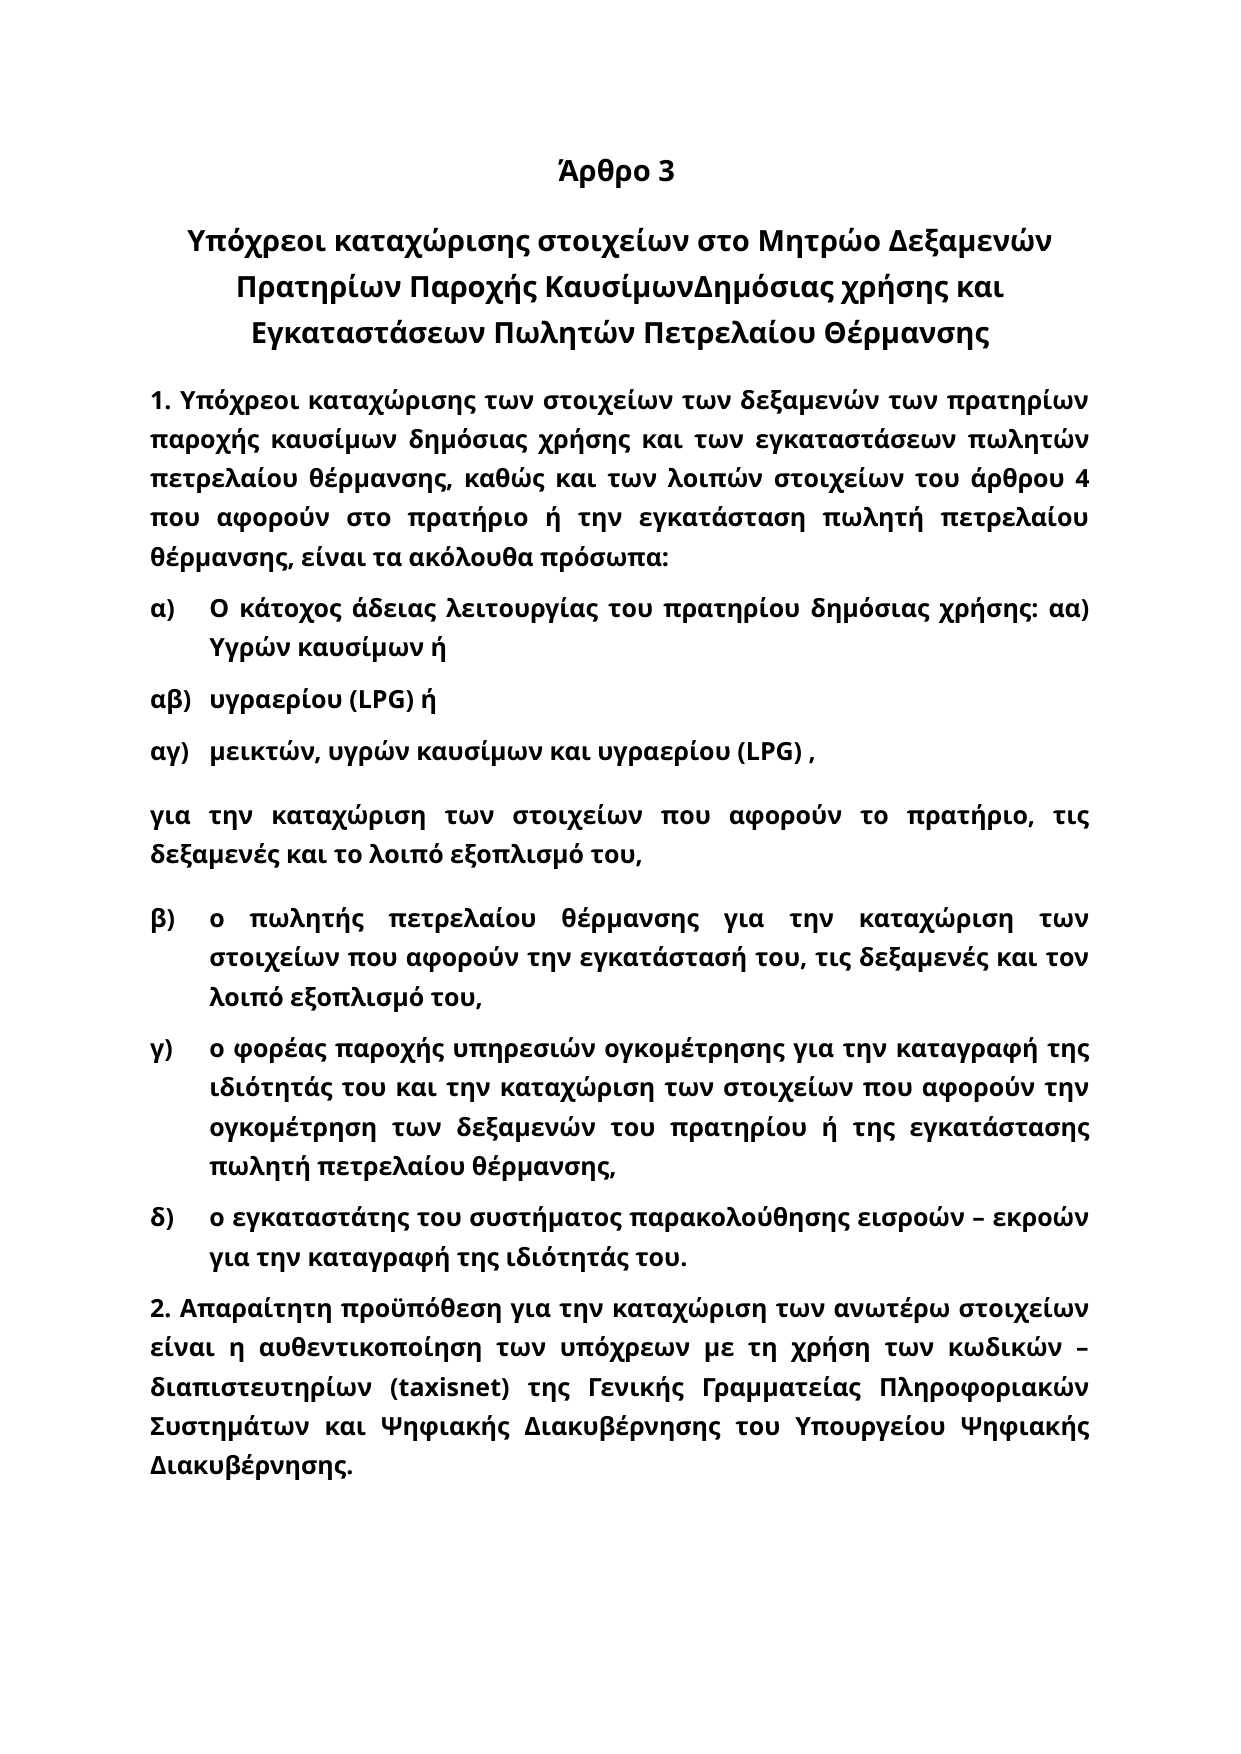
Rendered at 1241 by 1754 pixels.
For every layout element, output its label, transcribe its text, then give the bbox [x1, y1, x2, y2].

list δ) ο εγκαταστάτης του συστήματος παρακολούθησης εισροών – εκροών για την καταγραφή της ιδιότητάς του. [150, 1200, 1090, 1273]
text 1. Υπόχρεοι καταχώρισης των στοιχείων των δεξαμενών των πρατηρίων παροχής καυσίμων δημόσιας χρήσης και των εγκαταστάσεων πωλητών πετρελαίου θέρμανσης, καθώς και των λοιπών στοιχείων του άρθρου 4 που αφορούν στο πρατήριο ή την εγκατάσταση πωλητή πετρελαίου θέρμανσης, είναι τα ακόλουθα πρόσωπα: [150, 382, 1090, 573]
subtitle Υπόχρεοι καταχώρισης στοιχείων στο Μητρώο Δεξαμενών Πρατηρίων Παροχής ΚαυσίμωνΔημόσιας χρήσης και Εγκαταστάσεων Πωλητών Πετρελαίου Θέρμανσης [150, 221, 1090, 352]
text 2. Απαραίτητη προϋπόθεση για την καταχώριση των ανωτέρω στοιχείων είναι η αυθεντικοποίηση των υπόχρεων με τη χρήση των κωδικών – διαπιστευτηρίων (taxisnet) της Γενικής Γραμματείας Πληροφοριακών Συστημάτων και Ψηφιακής Διακυβέρνησης του Υπουργείου Ψηφιακής Διακυβέρνησης. [150, 1291, 1090, 1482]
list γ) ο φορέας παροχής υπηρεσιών ογκομέτρησης για την καταγραφή της ιδιότητάς του και την καταχώριση των στοιχείων που αφορούν την ογκομέτρηση των δεξαμενών του πρατηρίου ή της εγκατάστασης πωλητή πετρελαίου θέρμανσης, [150, 1031, 1090, 1182]
list α) Ο κάτοχος άδειας λειτουργίας του πρατηρίου δημόσιας χρήσης: αα) Υγρών καυσίμων ή [150, 591, 1090, 664]
subtitle Άρθρο 3 [150, 150, 1090, 190]
list αγ) μεικτών, υγρών καυσίμων και υγραερίου (LPG) , [150, 733, 1090, 767]
text για την καταχώριση των στοιχείων που αφορούν το πρατήριο, τις δεξαμενές και το λοιπό εξοπλισμό του, [150, 797, 1090, 871]
list β) ο πωλητής πετρελαίου θέρμανσης για την καταχώριση των στοιχείων που αφορούν την εγκατάστασή του, τις δεξαμενές και τον λοιπό εξοπλισμό του, [150, 901, 1090, 1013]
list αβ) υγραερίου (LPG) ή [150, 682, 1090, 716]
